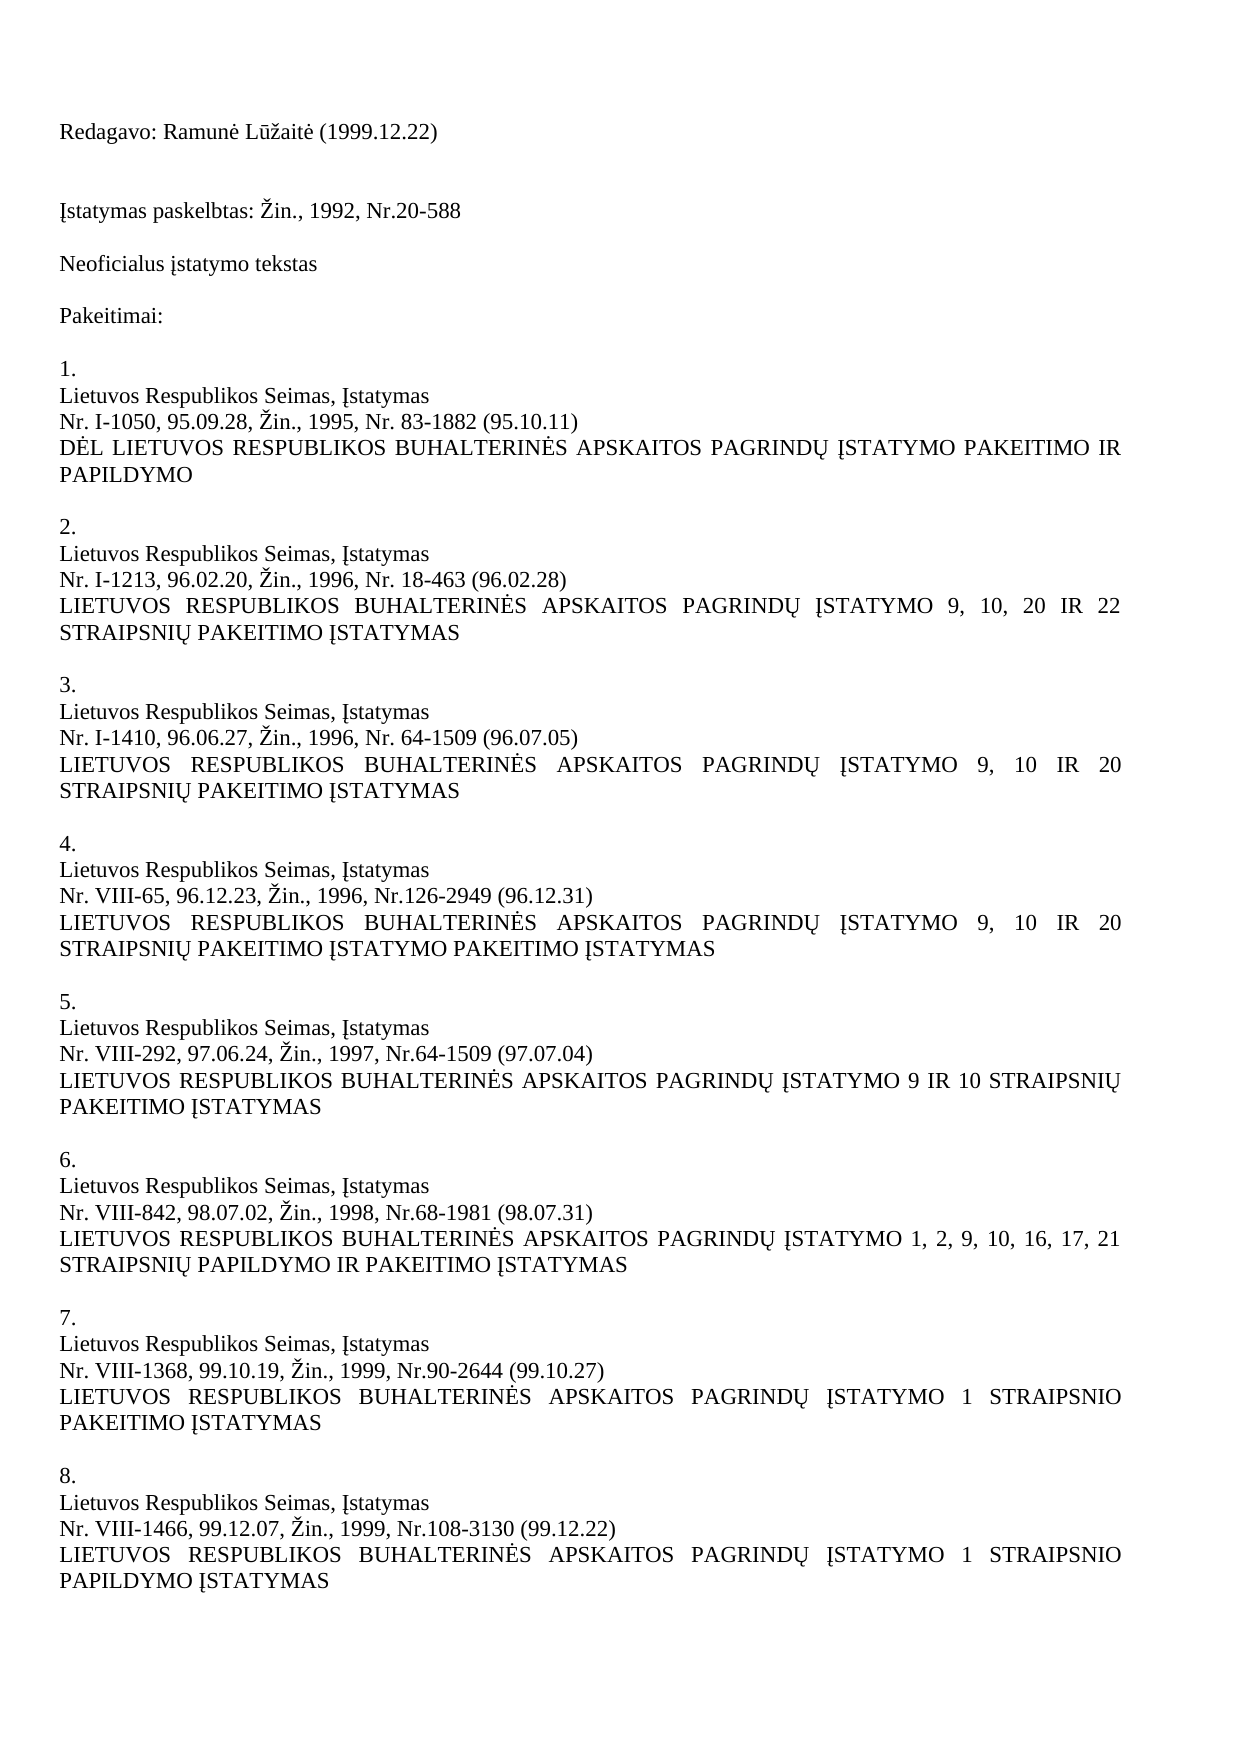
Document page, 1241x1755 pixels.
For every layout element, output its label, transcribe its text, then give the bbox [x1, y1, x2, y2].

text Lietuvos Respublikos Seimas, Įstatymas [59, 1330, 1122, 1357]
text Nr. VIII-292, 97.06.24, Žin., 1997, Nr.64-1509 (97.07.04) [59, 1041, 1122, 1067]
text Nr. I-1050, 95.09.28, Žin., 1995, Nr. 83-1882 (95.10.11) [59, 408, 1122, 434]
text LIETUVOS RESPUBLIKOS BUHALTERINĖS APSKAITOS PAGRINDŲ ĮSTATYMO 9 IR 10 STRAIPSNIŲ PAKEITIMO ĮSTATYMAS [59, 1067, 1122, 1119]
text LIETUVOS RESPUBLIKOS BUHALTERINĖS APSKAITOS PAGRINDŲ ĮSTATYMO 1, 2, 9, 10, 16, 17, 21 STRAIPSNIŲ PAPILDYMO IR PAKEITIMO ĮSTATYMAS [59, 1225, 1122, 1278]
text Lietuvos Respublikos Seimas, Įstatymas [59, 698, 1122, 724]
text Įstatymas paskelbtas: Žin., 1992, Nr.20-588 [59, 197, 1122, 223]
text Redagavo: Ramunė Lūžaitė (1999.12.22) [59, 118, 1122, 144]
text Lietuvos Respublikos Seimas, Įstatymas [59, 856, 1122, 882]
text Nr. I-1213, 96.02.20, Žin., 1996, Nr. 18-463 (96.02.28) [59, 566, 1122, 592]
text 1. [59, 355, 1122, 382]
text Lietuvos Respublikos Seimas, Įstatymas [59, 1172, 1122, 1199]
text DĖL LIETUVOS RESPUBLIKOS BUHALTERINĖS APSKAITOS PAGRINDŲ ĮSTATYMO PAKEITIMO IR PAPILDYMO [59, 434, 1122, 487]
text LIETUVOS RESPUBLIKOS BUHALTERINĖS APSKAITOS PAGRINDŲ ĮSTATYMO 9, 10 IR 20 STRAIPSNIŲ PAKEITIMO ĮSTATYMO PAKEITIMO ĮSTATYMAS [59, 909, 1122, 961]
text LIETUVOS RESPUBLIKOS BUHALTERINĖS APSKAITOS PAGRINDŲ ĮSTATYMO 9, 10 IR 20 STRAIPSNIŲ PAKEITIMO ĮSTATYMAS [59, 751, 1122, 803]
text LIETUVOS RESPUBLIKOS BUHALTERINĖS APSKAITOS PAGRINDŲ ĮSTATYMO 1 STRAIPSNIO PAPILDYMO ĮSTATYMAS [59, 1541, 1122, 1594]
text Nr. I-1410, 96.06.27, Žin., 1996, Nr. 64-1509 (96.07.05) [59, 724, 1122, 751]
text Neoficialus įstatymo tekstas [59, 250, 1122, 276]
text 8. [59, 1462, 1122, 1488]
text Nr. VIII-65, 96.12.23, Žin., 1996, Nr.126-2949 (96.12.31) [59, 882, 1122, 909]
text 6. [59, 1146, 1122, 1172]
text Lietuvos Respublikos Seimas, Įstatymas [59, 382, 1122, 408]
text LIETUVOS RESPUBLIKOS BUHALTERINĖS APSKAITOS PAGRINDŲ ĮSTATYMO 1 STRAIPSNIO PAKEITIMO ĮSTATYMAS [59, 1383, 1122, 1436]
text Nr. VIII-1466, 99.12.07, Žin., 1999, Nr.108-3130 (99.12.22) [59, 1515, 1122, 1541]
text 7. [59, 1304, 1122, 1330]
text 3. [59, 672, 1122, 698]
text 4. [59, 830, 1122, 856]
text Lietuvos Respublikos Seimas, Įstatymas [59, 540, 1122, 566]
text Nr. VIII-1368, 99.10.19, Žin., 1999, Nr.90-2644 (99.10.27) [59, 1357, 1122, 1383]
text Pakeitimai: [59, 303, 1122, 329]
text Nr. VIII-842, 98.07.02, Žin., 1998, Nr.68-1981 (98.07.31) [59, 1199, 1122, 1225]
text 5. [59, 988, 1122, 1014]
text 2. [59, 513, 1122, 540]
text Lietuvos Respublikos Seimas, Įstatymas [59, 1014, 1122, 1041]
text LIETUVOS RESPUBLIKOS BUHALTERINĖS APSKAITOS PAGRINDŲ ĮSTATYMO 9, 10, 20 IR 22 STRAIPSNIŲ PAKEITIMO ĮSTATYMAS [59, 592, 1122, 645]
text Lietuvos Respublikos Seimas, Įstatymas [59, 1488, 1122, 1515]
